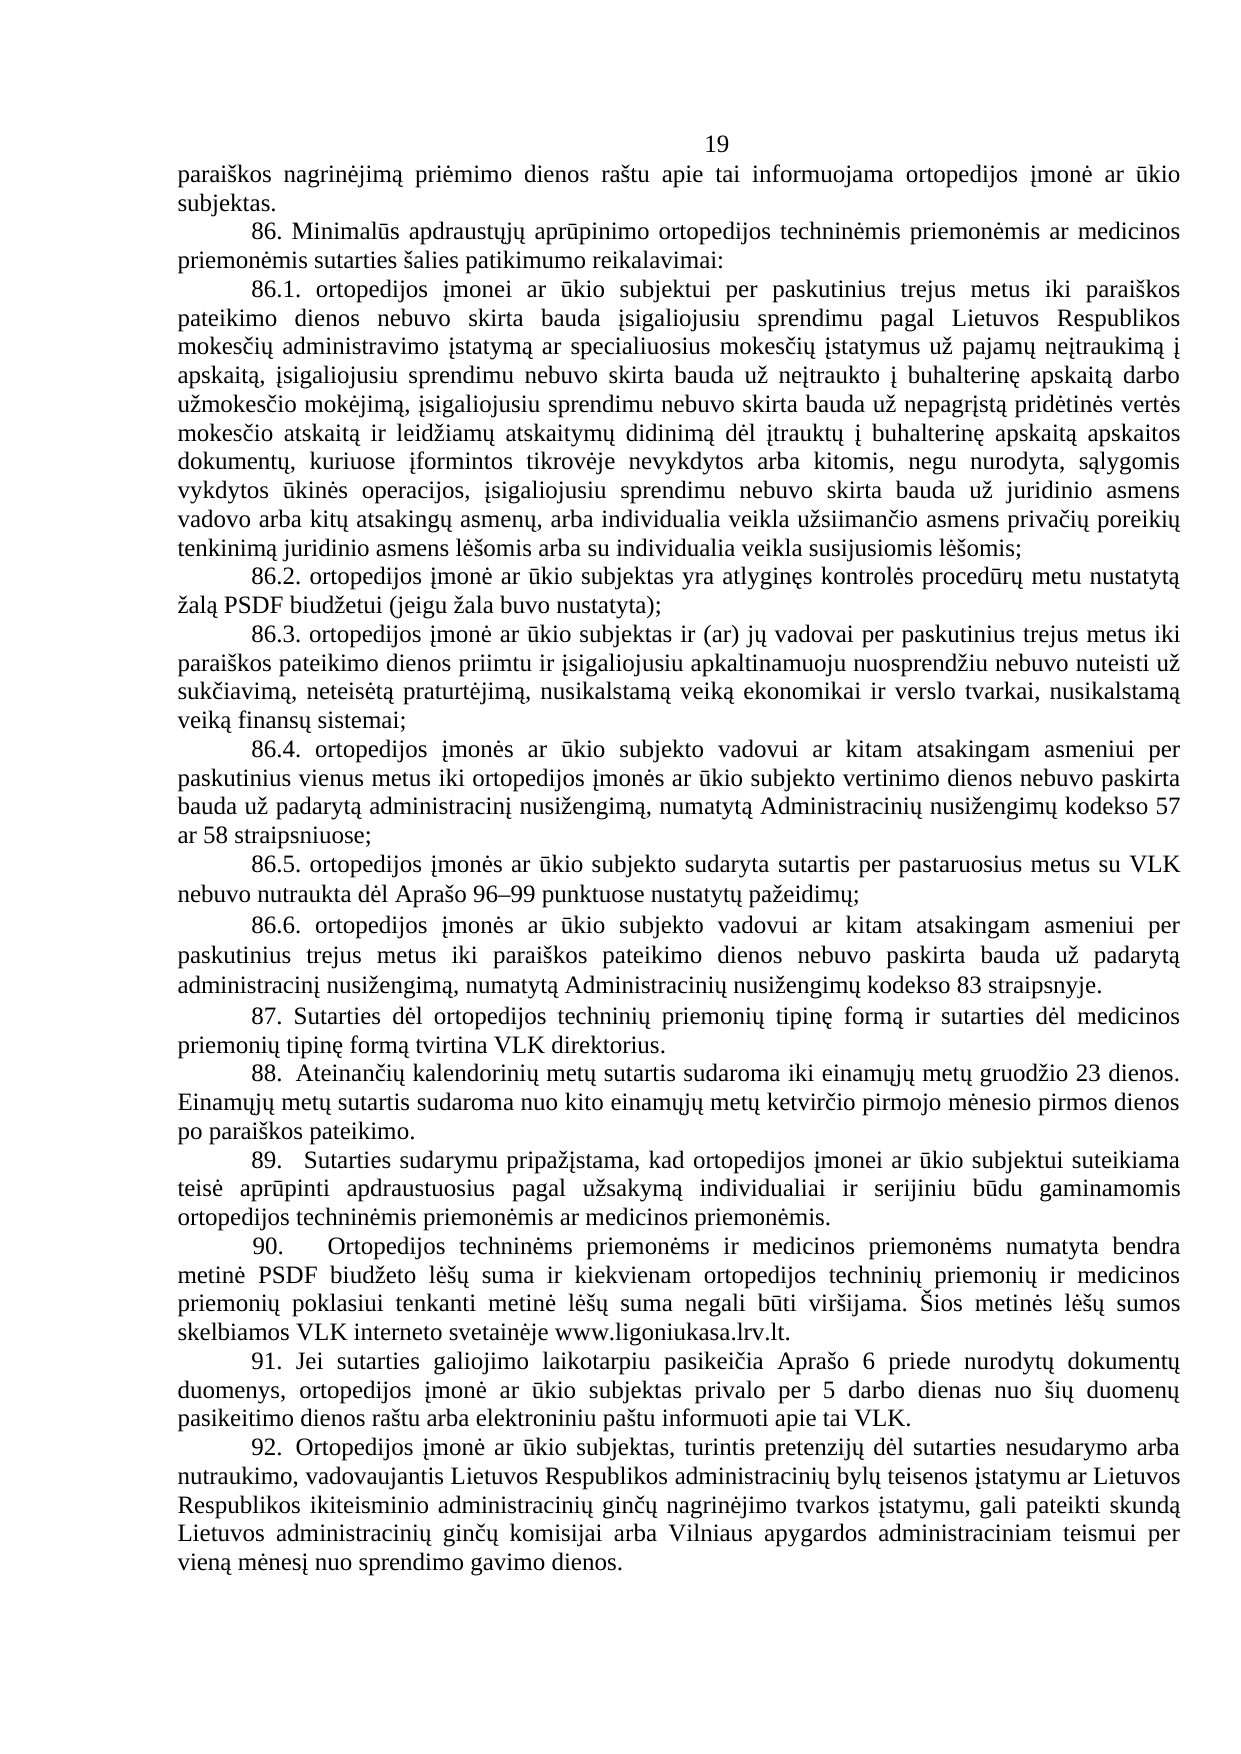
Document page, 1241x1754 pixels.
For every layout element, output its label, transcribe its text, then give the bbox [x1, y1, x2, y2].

text paraiškos nagrinėjimą priėmimo dienos raštu apie tai informuojama ortopedijos įmonė ar ūkio subjektas. [177, 159, 1181, 216]
text 86.1. ortopedijos įmonei ar ūkio subjektui per paskutinius trejus metus iki paraiškos pateikimo dienos nebuvo skirta bauda įsigaliojusiu sprendimu pagal Lietuvos Respublikos mokesčių administravimo įstatymą ar specialiuosius mokesčių įstatymus už pajamų neįtraukimą į apskaitą, įsigaliojusiu sprendimu nebuvo skirta bauda už neįtraukto į buhalterinę apskaitą darbo užmokesčio mokėjimą, įsigaliojusiu sprendimu nebuvo skirta bauda už nepagrįstą pridėtinės vertės mokesčio atskaitą ir leidžiamų atskaitymų didinimą dėl įtrauktų į buhalterinę apskaitą apskaitos dokumentų, kuriuose įformintos tikrovėje nevykdytos arba kitomis, negu nurodyta, sąlygomis vykdytos ūkinės operacijos, įsigaliojusiu sprendimu nebuvo skirta bauda už juridinio asmens vadovo arba kitų atsakingų asmenų, arba individualia veikla užsiimančio asmens privačių poreikių tenkinimą juridinio asmens lėšomis arba su individualia veikla susijusiomis lėšomis; [177, 274, 1181, 561]
text 91. Jei sutarties galiojimo laikotarpiu pasikeičia Aprašo 6 priede nurodytų dokumentų duomenys, ortopedijos įmonė ar ūkio subjektas privalo per 5 darbo dienas nuo šių duomenų pasikeitimo dienos raštu arba elektroniniu paštu informuoti apie tai VLK. [177, 1346, 1181, 1432]
text 92. Ortopedijos įmonė ar ūkio subjektas, turintis pretenzijų dėl sutarties nesudarymo arba nutraukimo, vadovaujantis Lietuvos Respublikos administracinių bylų teisenos įstatymu ar Lietuvos Respublikos ikiteisminio administracinių ginčų nagrinėjimo tvarkos įstatymu, gali pateikti skundą Lietuvos administracinių ginčų komisijai arba Vilniaus apygardos administraciniam teismui per vieną mėnesį nuo sprendimo gavimo dienos. [177, 1432, 1181, 1576]
text 86.4. ortopedijos įmonės ar ūkio subjekto vadovui ar kitam atsakingam asmeniui per paskutinius vienus metus iki ortopedijos įmonės ar ūkio subjekto vertinimo dienos nebuvo paskirta bauda už padarytą administracinį nusižengimą, numatytą Administracinių nusižengimų kodekso 57 ar 58 straipsniuose; [177, 734, 1181, 849]
text 86. Minimalūs apdraustųjų aprūpinimo ortopedijos techninėmis priemonėmis ar medicinos priemonėmis sutarties šalies patikimumo reikalavimai: [177, 216, 1181, 274]
text 86.3. ortopedijos įmonė ar ūkio subjektas ir (ar) jų vadovai per paskutinius trejus metus iki paraiškos pateikimo dienos priimtu ir įsigaliojusiu apkaltinamuoju nuosprendžiu nebuvo nuteisti už sukčiavimą, neteisėtą praturtėjimą, nusikalstamą veiką ekonomikai ir verslo tvarkai, nusikalstamą veiką finansų sistemai; [177, 619, 1181, 734]
text 86.5. ortopedijos įmonės ar ūkio subjekto sudaryta sutartis per pastaruosius metus su VLK nebuvo nutraukta dėl Aprašo 96–99 punktuose nustatytų pažeidimų; [177, 849, 1181, 908]
text 88. Ateinančių kalendorinių metų sutartis sudaroma iki einamųjų metų gruodžio 23 dienos. Einamųjų metų sutartis sudaroma nuo kito einamųjų metų ketvirčio pirmojo mėnesio pirmos dienos po paraiškos pateikimo. [177, 1058, 1181, 1145]
text 89. Sutarties sudarymu pripažįstama, kad ortopedijos įmonei ar ūkio subjektui suteikiama teisė aprūpinti apdraustuosius pagal užsakymą individualiai ir serijiniu būdu gaminamomis ortopedijos techninėmis priemonėmis ar medicinos priemonėmis. [177, 1145, 1181, 1231]
text 86.6. ortopedijos įmonės ar ūkio subjekto vadovui ar kitam atsakingam asmeniui per paskutinius trejus metus iki paraiškos pateikimo dienos nebuvo paskirta bauda už padarytą administracinį nusižengimą, numatytą Administracinių nusižengimų kodekso 83 straipsnyje. [177, 910, 1181, 999]
text 90. Ortopedijos techninėms priemonėms ir medicinos priemonėms numatyta bendra metinė PSDF biudžeto lėšų suma ir kiekvienam ortopedijos techninių priemonių ir medicinos priemonių poklasiui tenkanti metinė lėšų suma negali būti viršijama. Šios metinės lėšų sumos skelbiamos VLK interneto svetainėje www.ligoniukasa.lrv.lt. [177, 1231, 1181, 1346]
text 86.2. ortopedijos įmonė ar ūkio subjektas yra atlyginęs kontrolės procedūrų metu nustatytą žalą PSDF biudžetui (jeigu žala buvo nustatyta); [177, 561, 1181, 619]
text 87. Sutarties dėl ortopedijos techninių priemonių tipinę formą ir sutarties dėl medicinos priemonių tipinę formą tvirtina VLK direktorius. [177, 1001, 1181, 1058]
